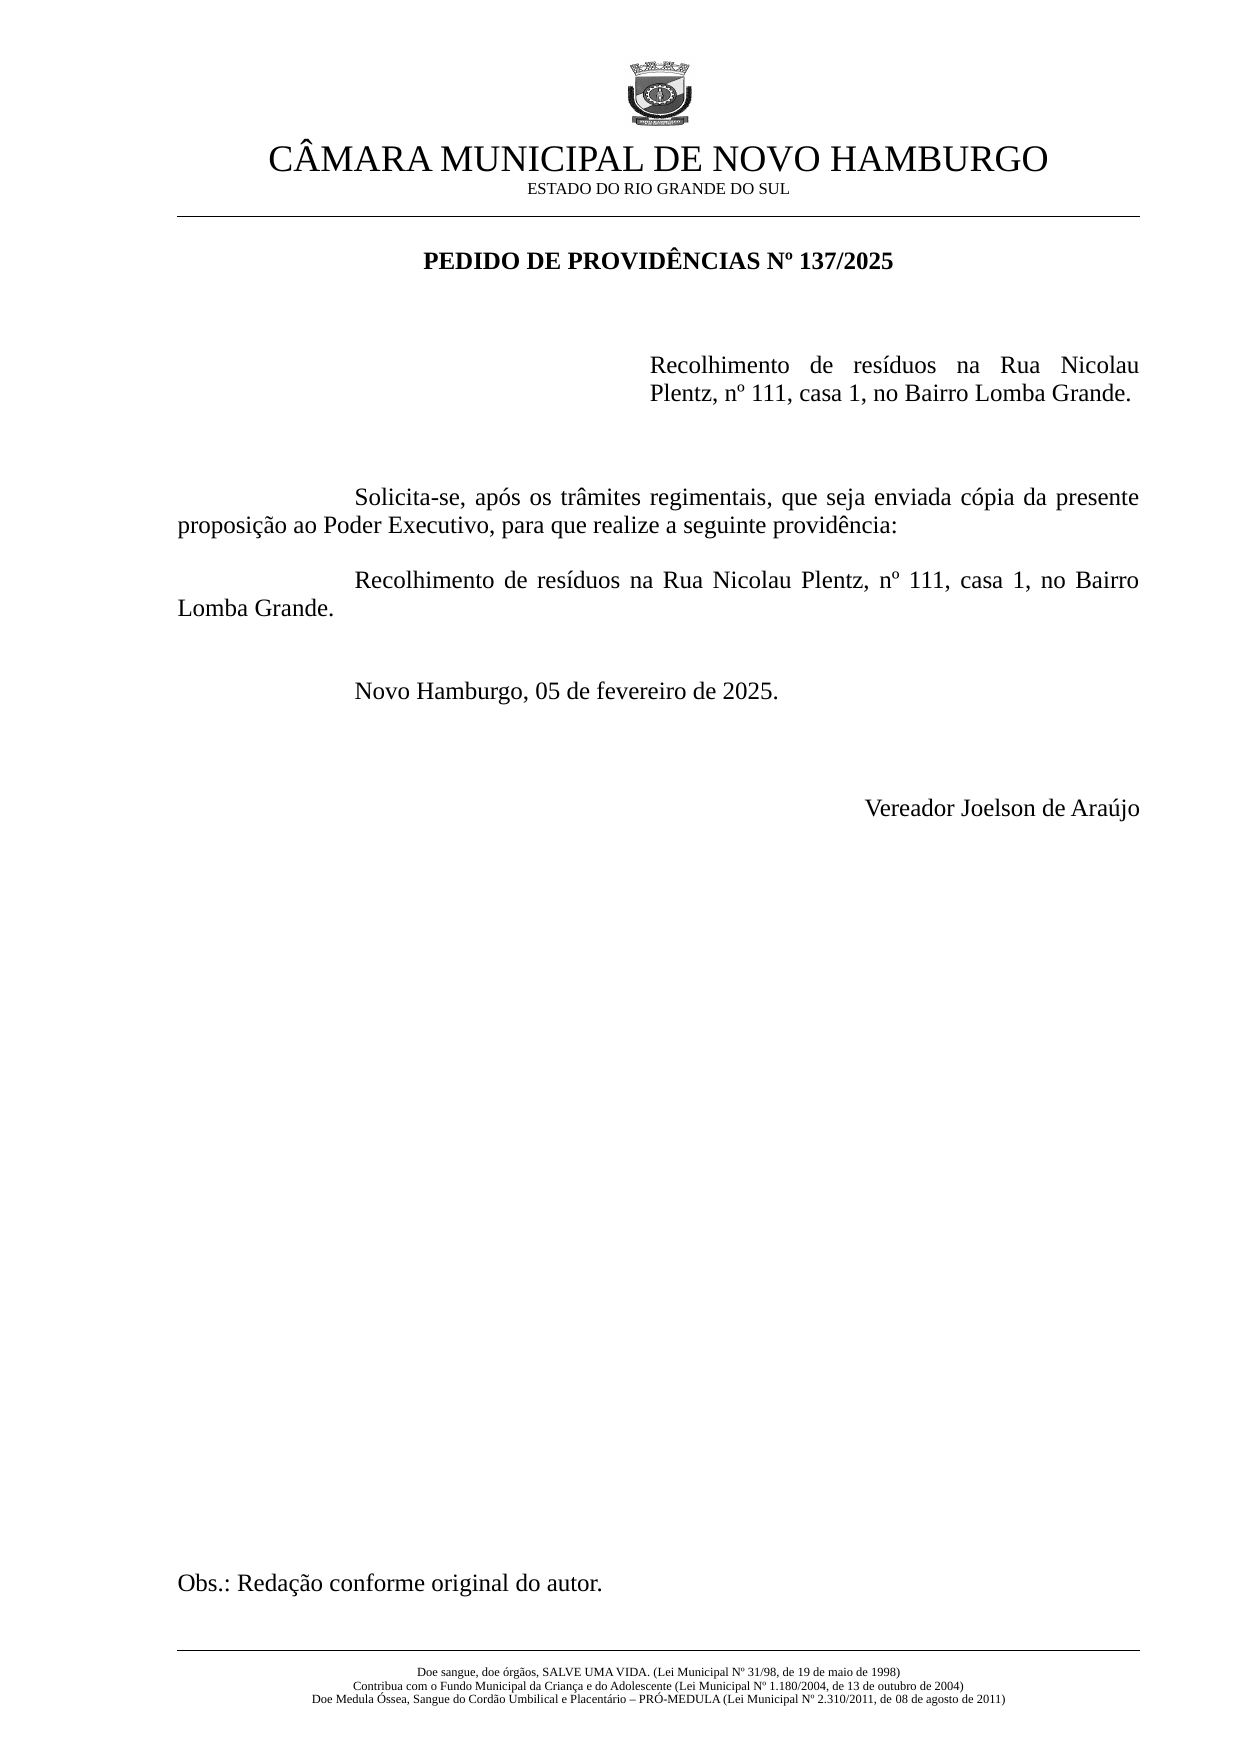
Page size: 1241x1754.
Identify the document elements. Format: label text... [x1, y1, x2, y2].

text Solicita-se, após os trâmites regimentais, que seja enviada cópia da presente proposição ao Poder Executivo, para que realize a seguinte providência: [177, 483, 1140, 539]
list Recolhimento de resíduos na Rua Nicolau Plentz, nº 111, casa 1, no Bairro Lomba Grande. [649, 351, 1140, 407]
text Recolhimento de resíduos na Rua Nicolau Plentz, nº 111, casa 1, no Bairro Lomba Grande. [177, 567, 1140, 622]
text PEDIDO DE PROVIDÊNCIAS Nº 137/2025 [177, 247, 1140, 274]
text Obs.: Redação conforme original do autor. [177, 1569, 1140, 1597]
text Vereador Joelson de Araújo [649, 794, 1140, 821]
text Novo Hamburgo, 05 de fevereiro de 2025. [177, 677, 1140, 705]
